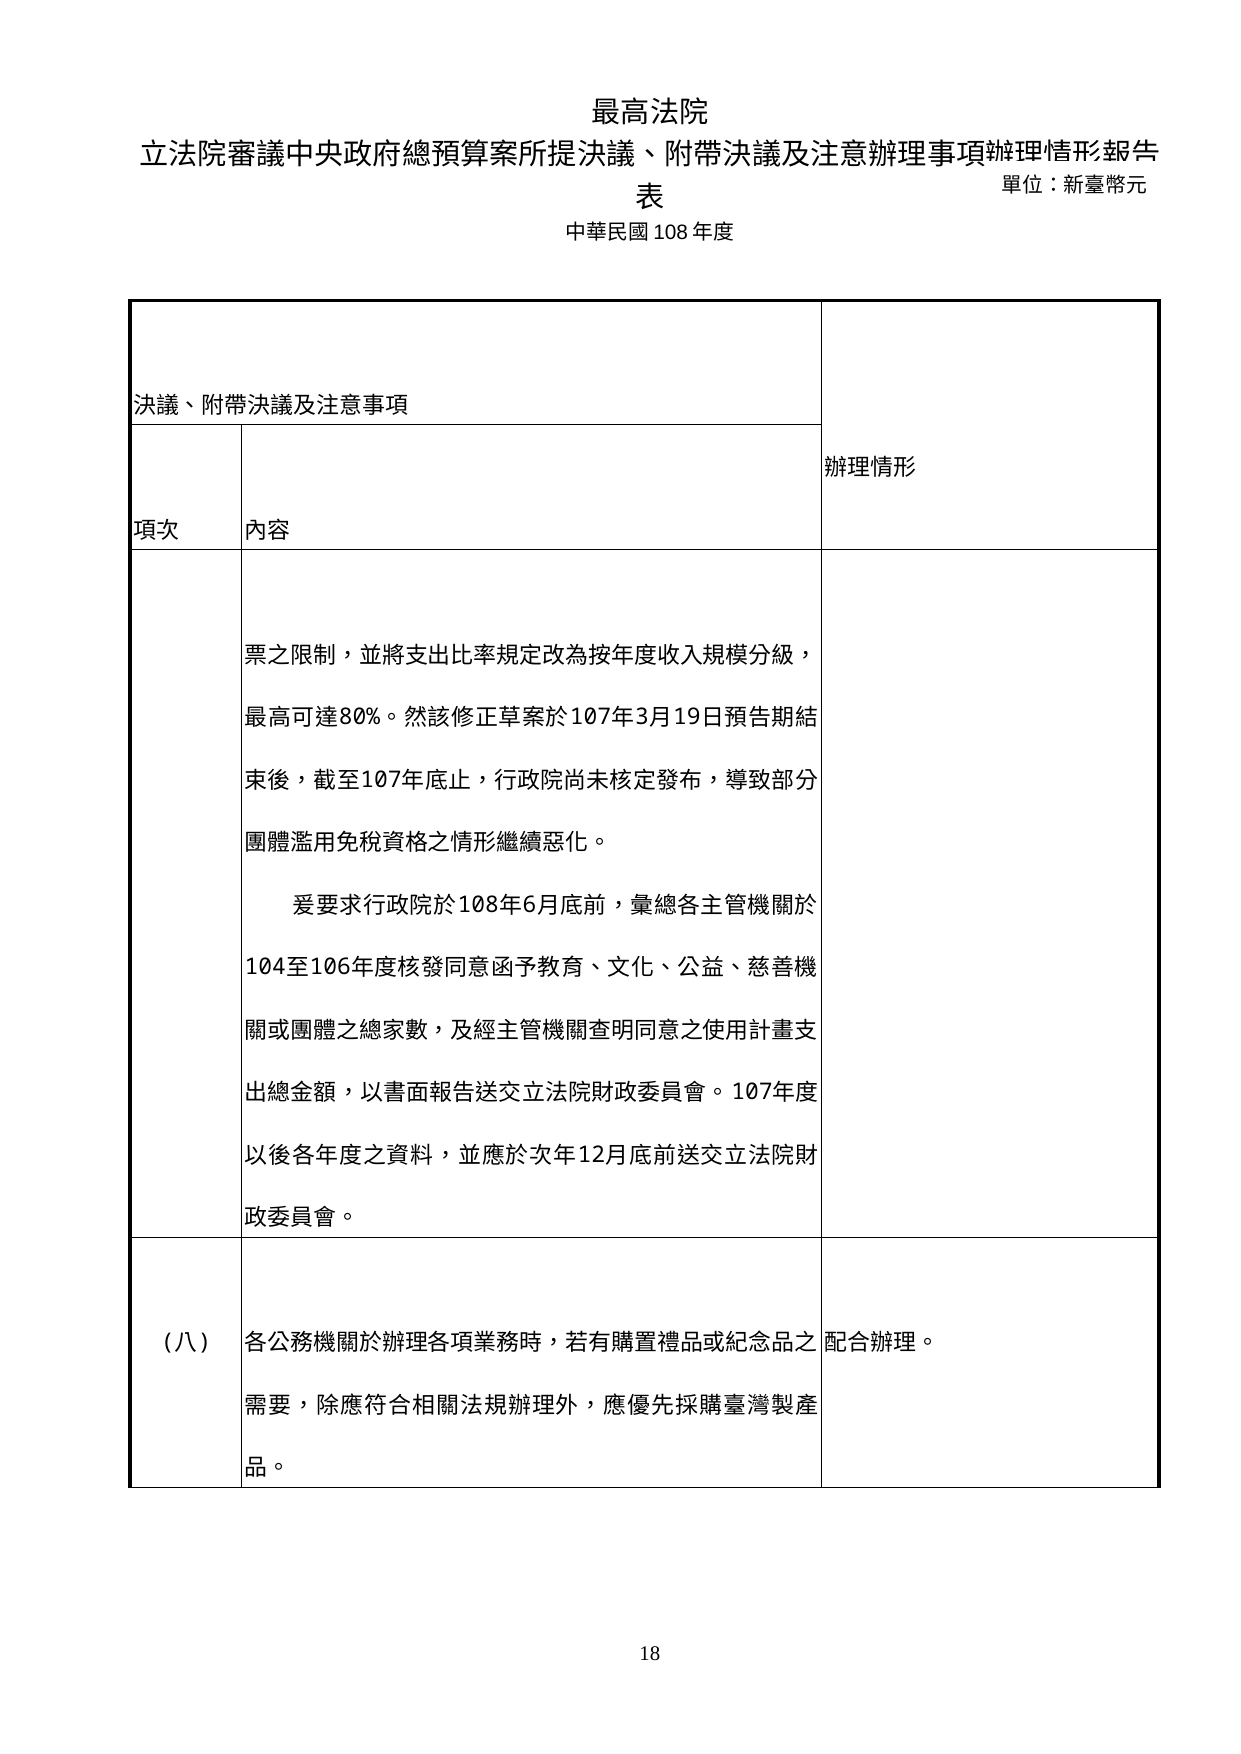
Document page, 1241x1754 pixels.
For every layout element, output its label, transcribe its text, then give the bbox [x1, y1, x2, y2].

table_cell 項次 [132, 425, 241, 549]
table_cell [132, 550, 241, 1237]
table_cell 票之限制，並將支出比率規定改為按年度收入規模分級，最高可達80%。然該修正草案於107年3月19日預告期結束後，截至107年底止，行政院尚未核定發布，導致部分團體濫用免稅資格之情形繼續惡化。 爰要求行政院於108年6月底前，彙總各主管機關於104至106年度核發同意函予教育、文化、公益、慈善機關或團體之總家數，及經主管機關查明同意之使用計畫支出總金額，以書面報告送交立法院財政委員會。107年度以後各年度之資料，並應於次年12月底前送交立法院財政委員會。 [242, 550, 821, 1237]
table_header 決議、附帶決議及注意事項 [132, 302, 821, 424]
table_header 辦理情形 [822, 302, 1157, 549]
table_cell (八) [132, 1238, 241, 1487]
table_cell [822, 550, 1157, 1237]
table_cell 內容 [242, 425, 821, 549]
table_cell 各公務機關於辦理各項業務時，若有購置禮品或紀念品之需要，除應符合相關法規辦理外，應優先採購臺灣製產品。 [242, 1238, 821, 1487]
table_cell 配合辦理。 [822, 1238, 1157, 1487]
